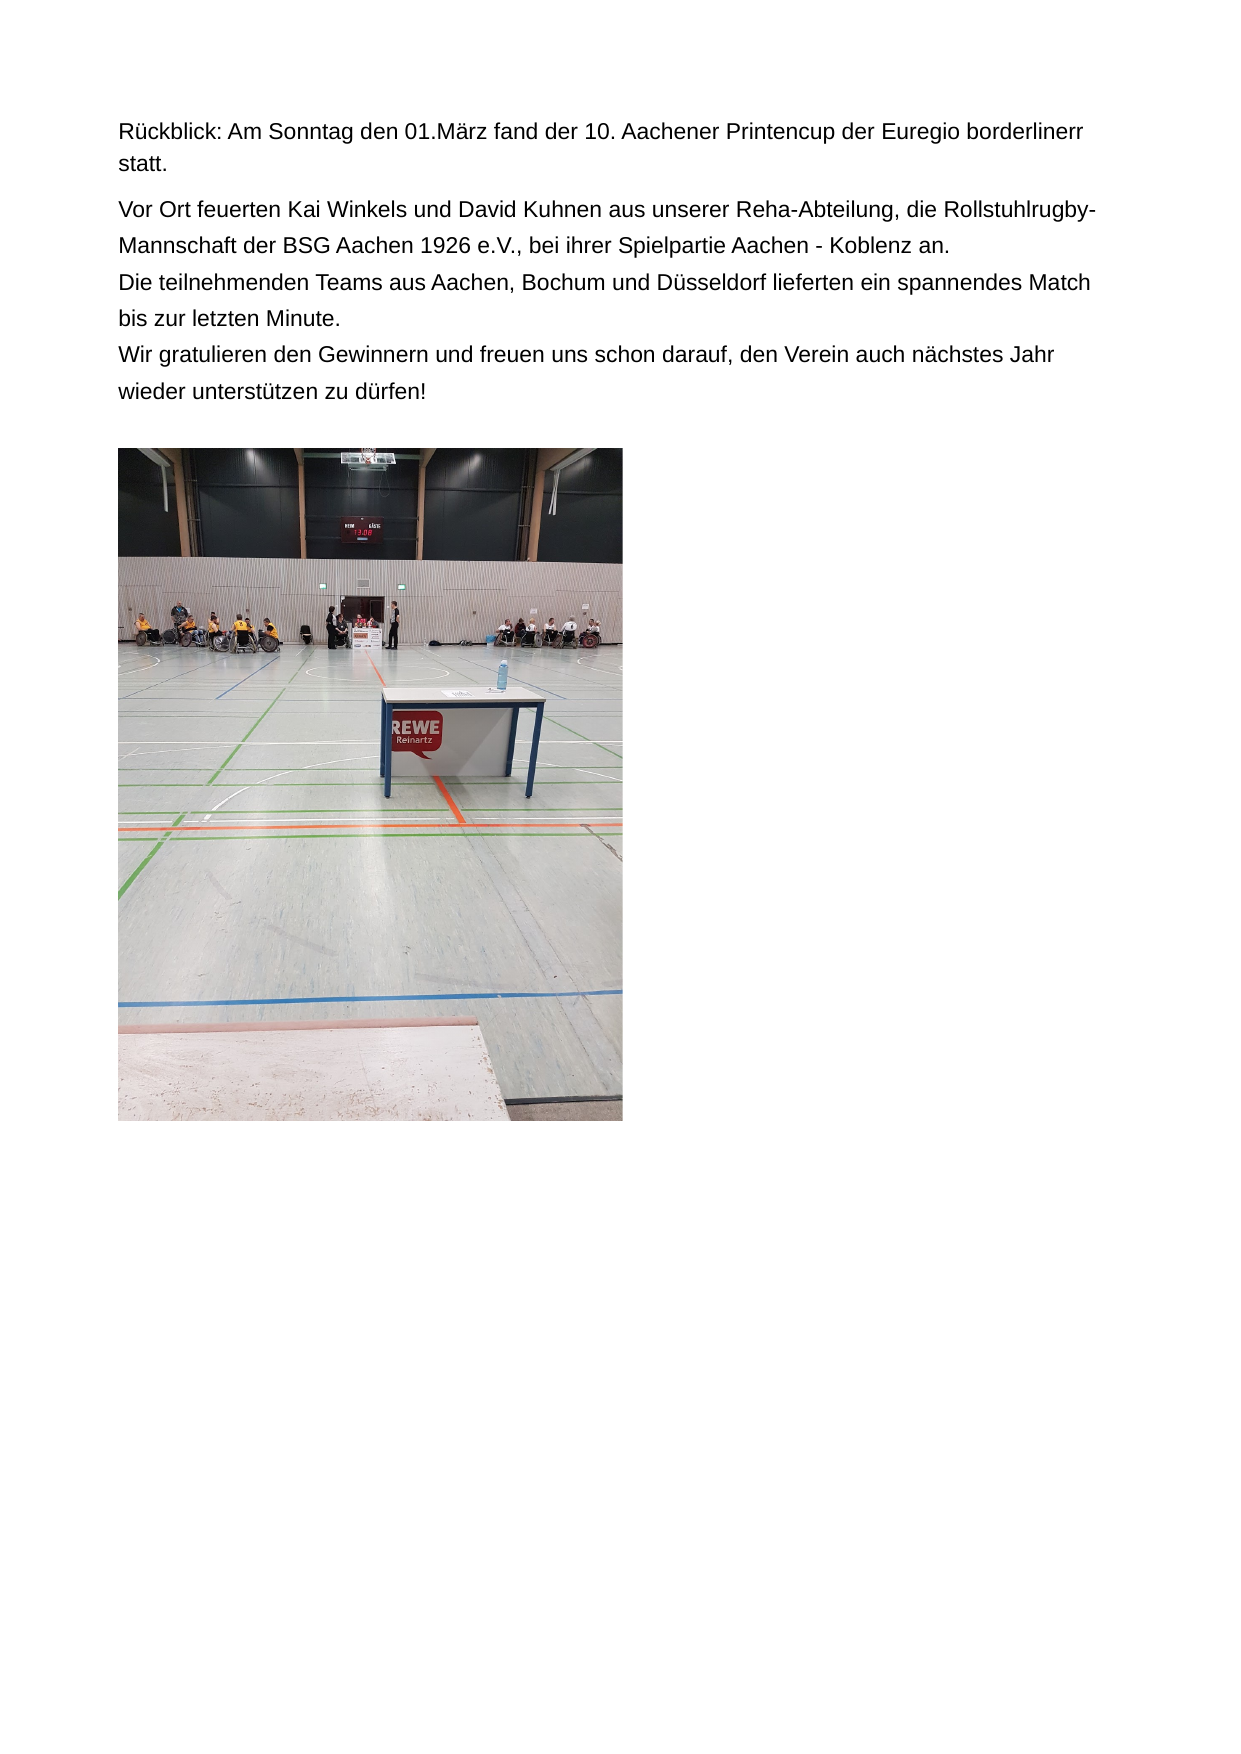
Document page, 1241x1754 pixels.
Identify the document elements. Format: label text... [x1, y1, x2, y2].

text Rückblick: Am Sonntag den 01.März fand der 10. Aachener Printencup der Euregio borderlinerr statt. [118, 118, 1122, 176]
text Die teilnehmenden Teams aus Aachen, Bochum und Düsseldorf lieferten ein spannendes Match bis zur letzten Minute. [118, 268, 1122, 331]
text Wir gratulieren den Gewinnern und freuen uns schon darauf, den Verein auch nächstes Jahr wieder unterstützen zu dürfen! [118, 341, 1122, 404]
picture [118, 448, 623, 1121]
text Vor Ort feuerten Kai Winkels und David Kuhnen aus unserer Reha-Abteilung, die Rollstuhlrugby-Mannschaft der BSG Aachen 1926 e.V., bei ihrer Spielpartie Aachen - Koblenz an. [118, 196, 1122, 258]
